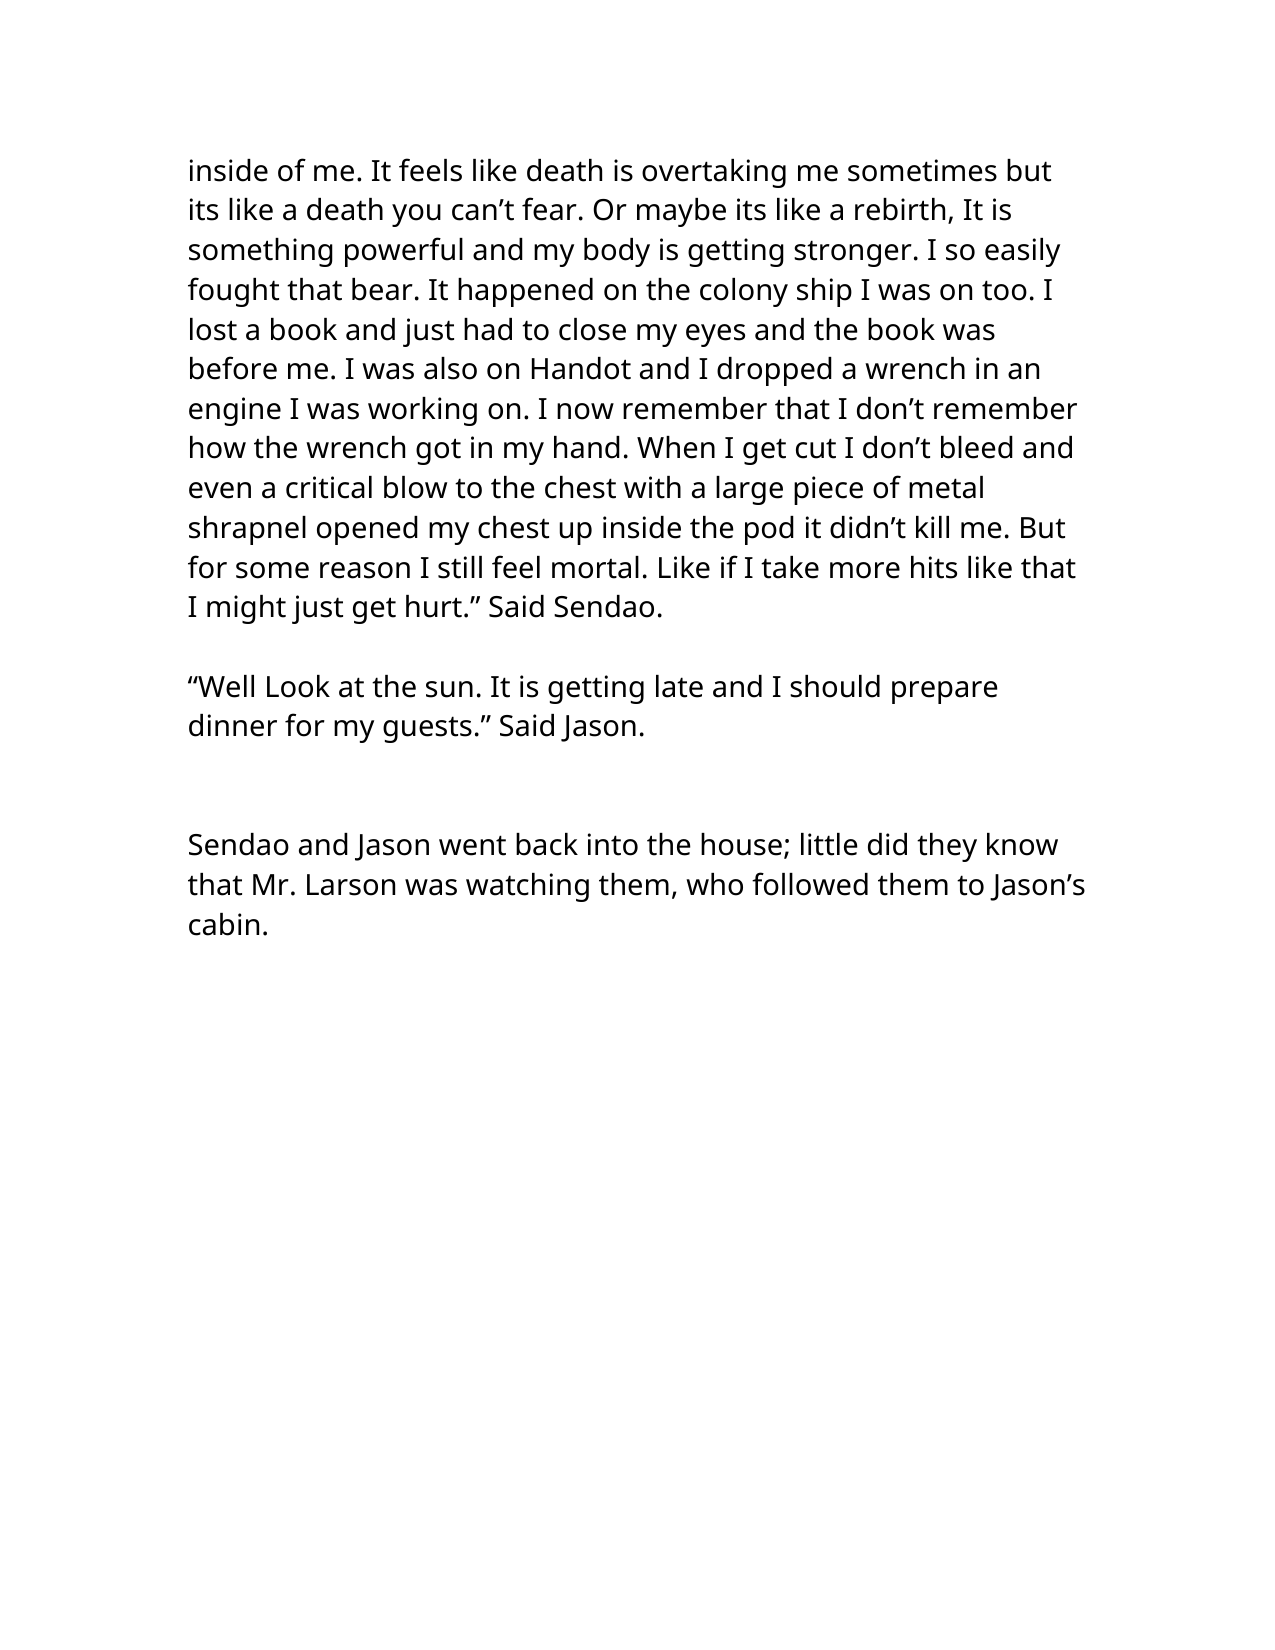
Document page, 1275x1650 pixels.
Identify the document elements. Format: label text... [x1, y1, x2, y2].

text inside of me. It feels like death is overtaking me sometimes but its like a death you can’t fear. Or maybe its like a rebirth, It is something powerful and my body is getting stronger. I so easily fought that bear. It happened on the colony ship I was on too. I lost a book and just had to close my eyes and the book was before me. I was also on Handot and I dropped a wrench in an engine I was working on. I now remember that I don’t remember how the wrench got in my hand. When I get cut I don’t bleed and even a critical blow to the chest with a large piece of metal shrapnel opened my chest up inside the pod it didn’t kill me. But for some reason I still feel mortal. Like if I take more hits like that I might just get hurt.” Said Sendao. [187, 150, 1087, 626]
text Sendao and Jason went back into the house; little did they know that Mr. Larson was watching them, who followed them to Jason’s cabin. [187, 825, 1087, 944]
text “Well Look at the sun. It is getting late and I should prepare dinner for my guests.” Said Jason. [187, 666, 1087, 745]
